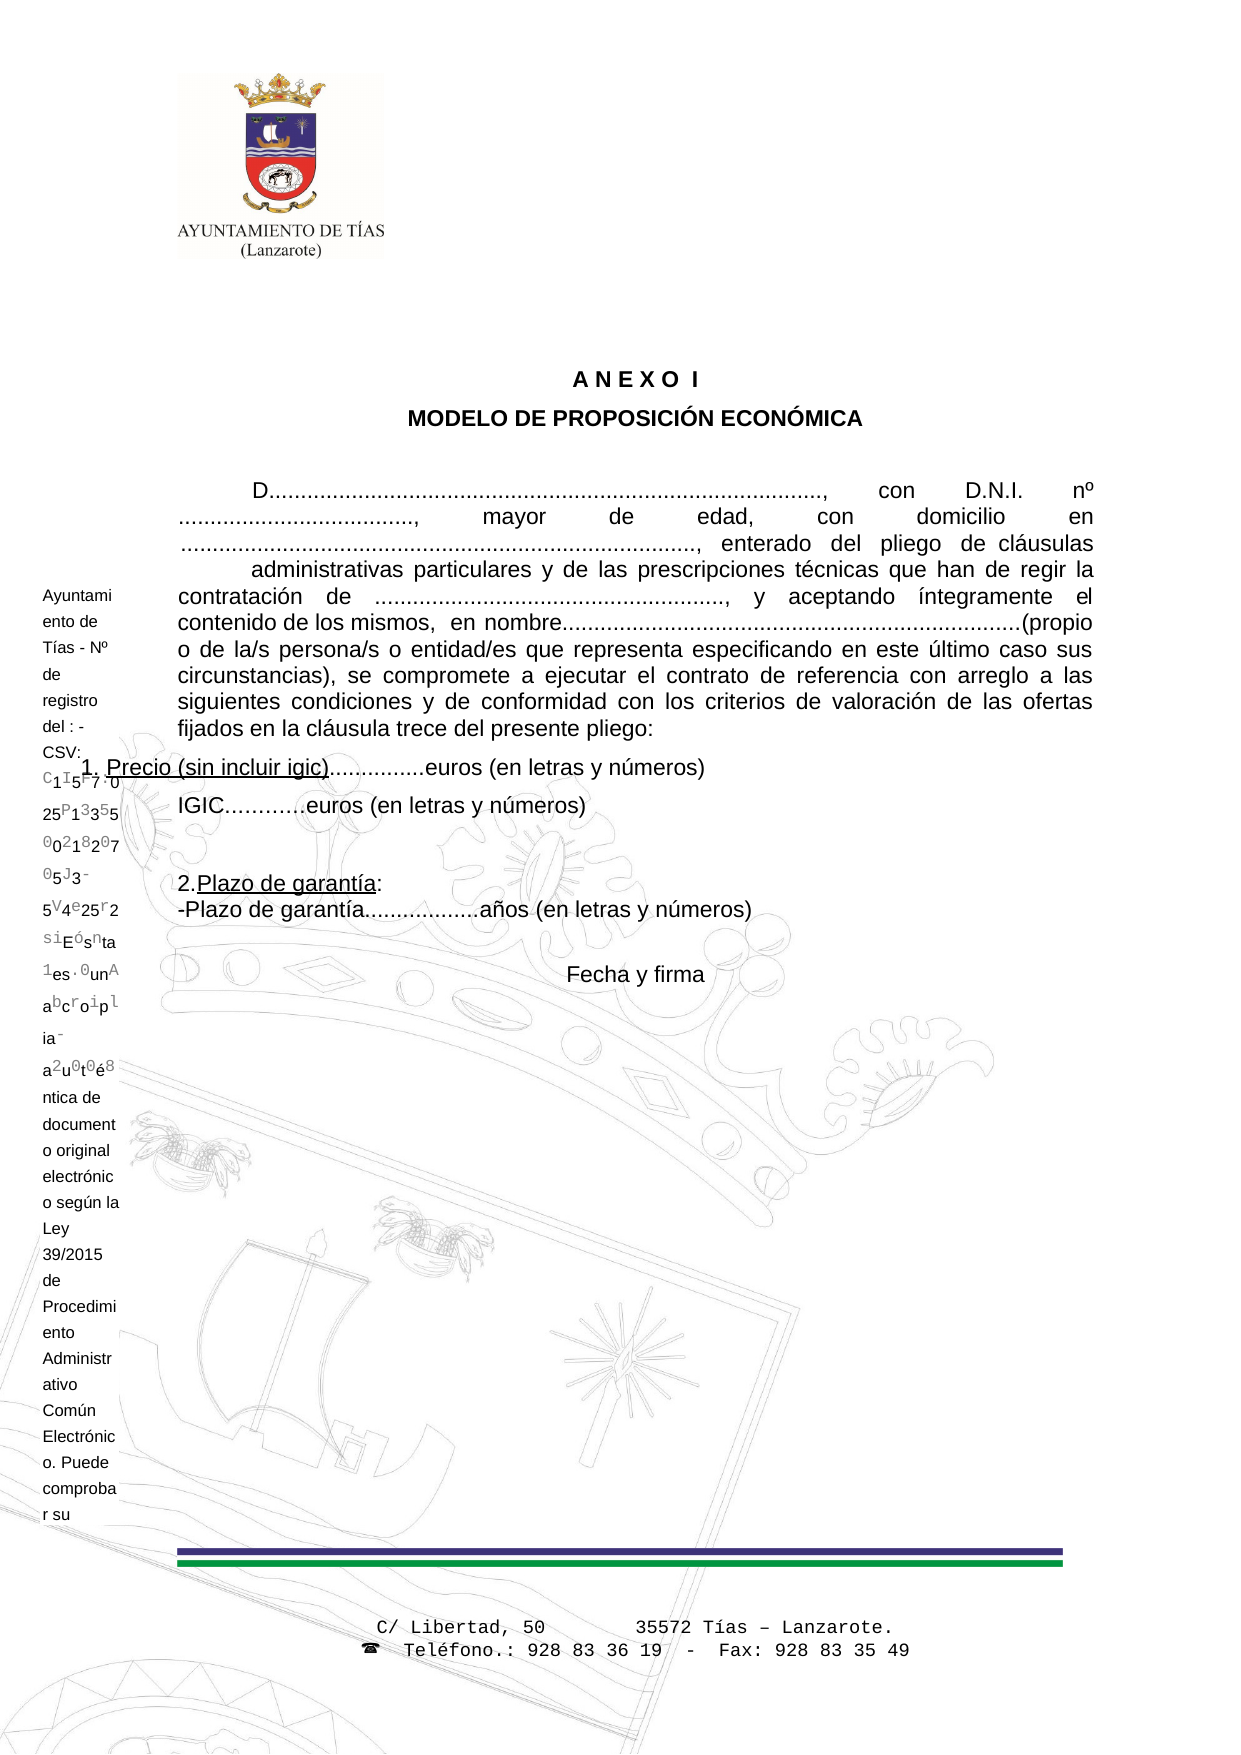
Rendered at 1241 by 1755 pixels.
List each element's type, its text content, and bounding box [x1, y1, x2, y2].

subtitle A N E X O I [106, 366, 1164, 393]
list Precio (sin incluir igic) euros (en letras y números) [995, 753, 1182, 780]
text -Plazo de garantía años (en letras y números) [995, 896, 1182, 922]
text o de la/s persona/s o entidad/es que representa especificando en este último caso sus circunstancias), se compromete a ejecutar el contrato de referencia con arreglo a las siguientes condiciones y de conformidad con los criterios de valoración de las ofertas fijados en la cláusula trece del presente pliego: [177, 636, 1093, 741]
text contenido de los mismos, en nombre (propio [177, 609, 1182, 636]
text D......................................................................................., con D.N.I. nº [106, 478, 1093, 504]
list Plazo de garantía: [995, 870, 1182, 896]
text Fecha y firma [995, 961, 1164, 988]
text Ayuntamiento de Tías - Nº de registro del : - CSV: C1I5F7:025P133550021820705J3-5V4e25r2siEósnta 1es.0unAabcroiplia-a2u0t0é8ntica de documento original electrónico según la Ley 39/2015 de Procedimiento Administrativo Común Electrónico. Puede comprobar su autenticidad en: [42, 586, 119, 1525]
text ....................................., mayor de edad, con domicilio en [106, 504, 1094, 530]
text MODELO DE PROPOSICIÓN ECONÓMICA [106, 405, 1164, 431]
text  Teléfono.: 928 83 36 19 - Fax: 928 83 35 49 [995, 1639, 1164, 1662]
text administrativas particulares y de las prescripciones técnicas que han de regir la contratación de ......................................................., y aceptando íntegramente el [177, 556, 1093, 609]
text ................................................................................., enterado del pliego de cláusulas [106, 530, 1093, 556]
text IGIC euros (en letras y números) [995, 792, 1182, 818]
text C/ Libertad, 50 35572 Tías – Lanzarote. [995, 1618, 1164, 1639]
